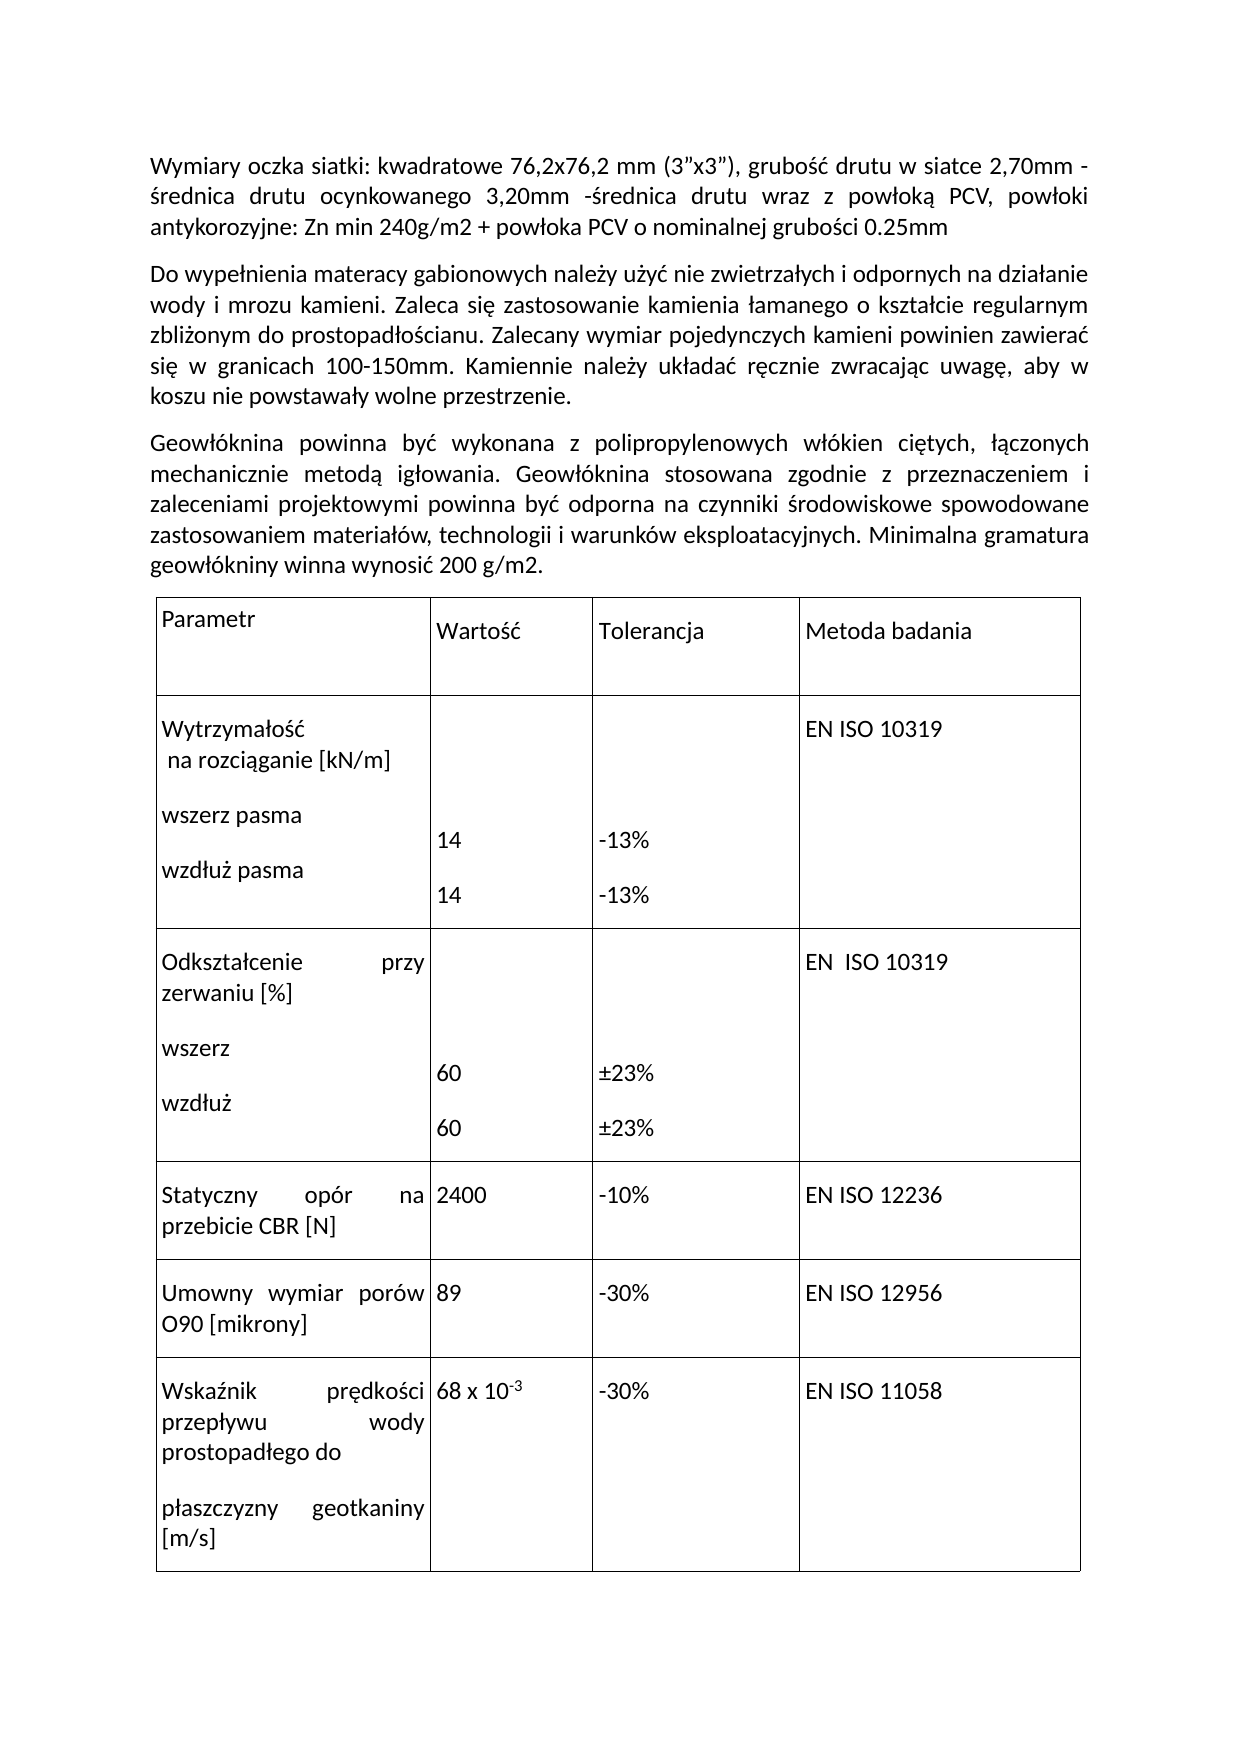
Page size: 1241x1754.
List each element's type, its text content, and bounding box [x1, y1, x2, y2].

table_cell EN ISO 12236 [800, 1162, 1080, 1259]
text Wymiary oczka siatki: kwadratowe 76,2x76,2 mm (3”x3”), grubość drutu w siatce 2,70mm -średnica drutu ocynkowanego 3,20mm -średnica drutu wraz z powłoką PCV, powłoki antykorozyjne: Zn min 240g/m2 + powłoka PCV o nominalnej grubości 0.25mm [150, 150, 1090, 242]
table_cell 68 x 10-3 [431, 1358, 592, 1571]
table_cell -30% [593, 1260, 799, 1357]
table_cell -13% -13% [593, 696, 799, 928]
table_header Wartość [431, 598, 592, 694]
table_cell Wskaźnik prędkości przepływu wody prostopadłego do płaszczyzny geotkaniny [m/s] [157, 1358, 430, 1571]
table_cell 89 [431, 1260, 592, 1357]
table_cell Umowny wymiar porów O90 [mikrony] [157, 1260, 430, 1357]
table_cell 14 14 [431, 696, 592, 928]
table_cell EN ISO 12956 [800, 1260, 1080, 1357]
table_header Metoda badania [800, 598, 1080, 694]
table_cell EN ISO 11058 [800, 1358, 1080, 1571]
text Do wypełnienia materacy gabionowych należy użyć nie zwietrzałych i odpornych na działanie wody i mrozu kamieni. Zaleca się zastosowanie kamienia łamanego o kształcie regularnym zbliżonym do prostopadłościanu. Zalecany wymiar pojedynczych kamieni powinien zawierać się w granicach 100-150mm. Kamiennie należy układać ręcznie zwracając uwagę, aby w koszu nie powstawały wolne przestrzenie. [150, 258, 1090, 411]
table_cell Statyczny opór na przebicie CBR [N] [157, 1162, 430, 1259]
table_cell Wytrzymałość na rozciąganie [kN/m] wszerz pasma wzdłuż pasma [157, 696, 430, 928]
table_cell 2400 [431, 1162, 592, 1259]
table_cell EN ISO 10319 [800, 929, 1080, 1161]
table_header Parametr [157, 598, 430, 694]
table_cell ±23% ±23% [593, 929, 799, 1161]
text Geowłóknina powinna być wykonana z polipropylenowych włókien ciętych, łączonych mechanicznie metodą igłowania. Geowłóknina stosowana zgodnie z przeznaczeniem i zaleceniami projektowymi powinna być odporna na czynniki środowiskowe spowodowane zastosowaniem materiałów, technologii i warunków eksploatacyjnych. Minimalna gramatura geowłókniny winna wynosić 200 g/m2. [150, 427, 1090, 580]
table_cell EN ISO 10319 [800, 696, 1080, 928]
table_cell -10% [593, 1162, 799, 1259]
table_cell 60 60 [431, 929, 592, 1161]
table_cell Odkształcenie przy zerwaniu [%] wszerz wzdłuż [157, 929, 430, 1161]
table_header Tolerancja [593, 598, 799, 694]
table_cell -30% [593, 1358, 799, 1571]
